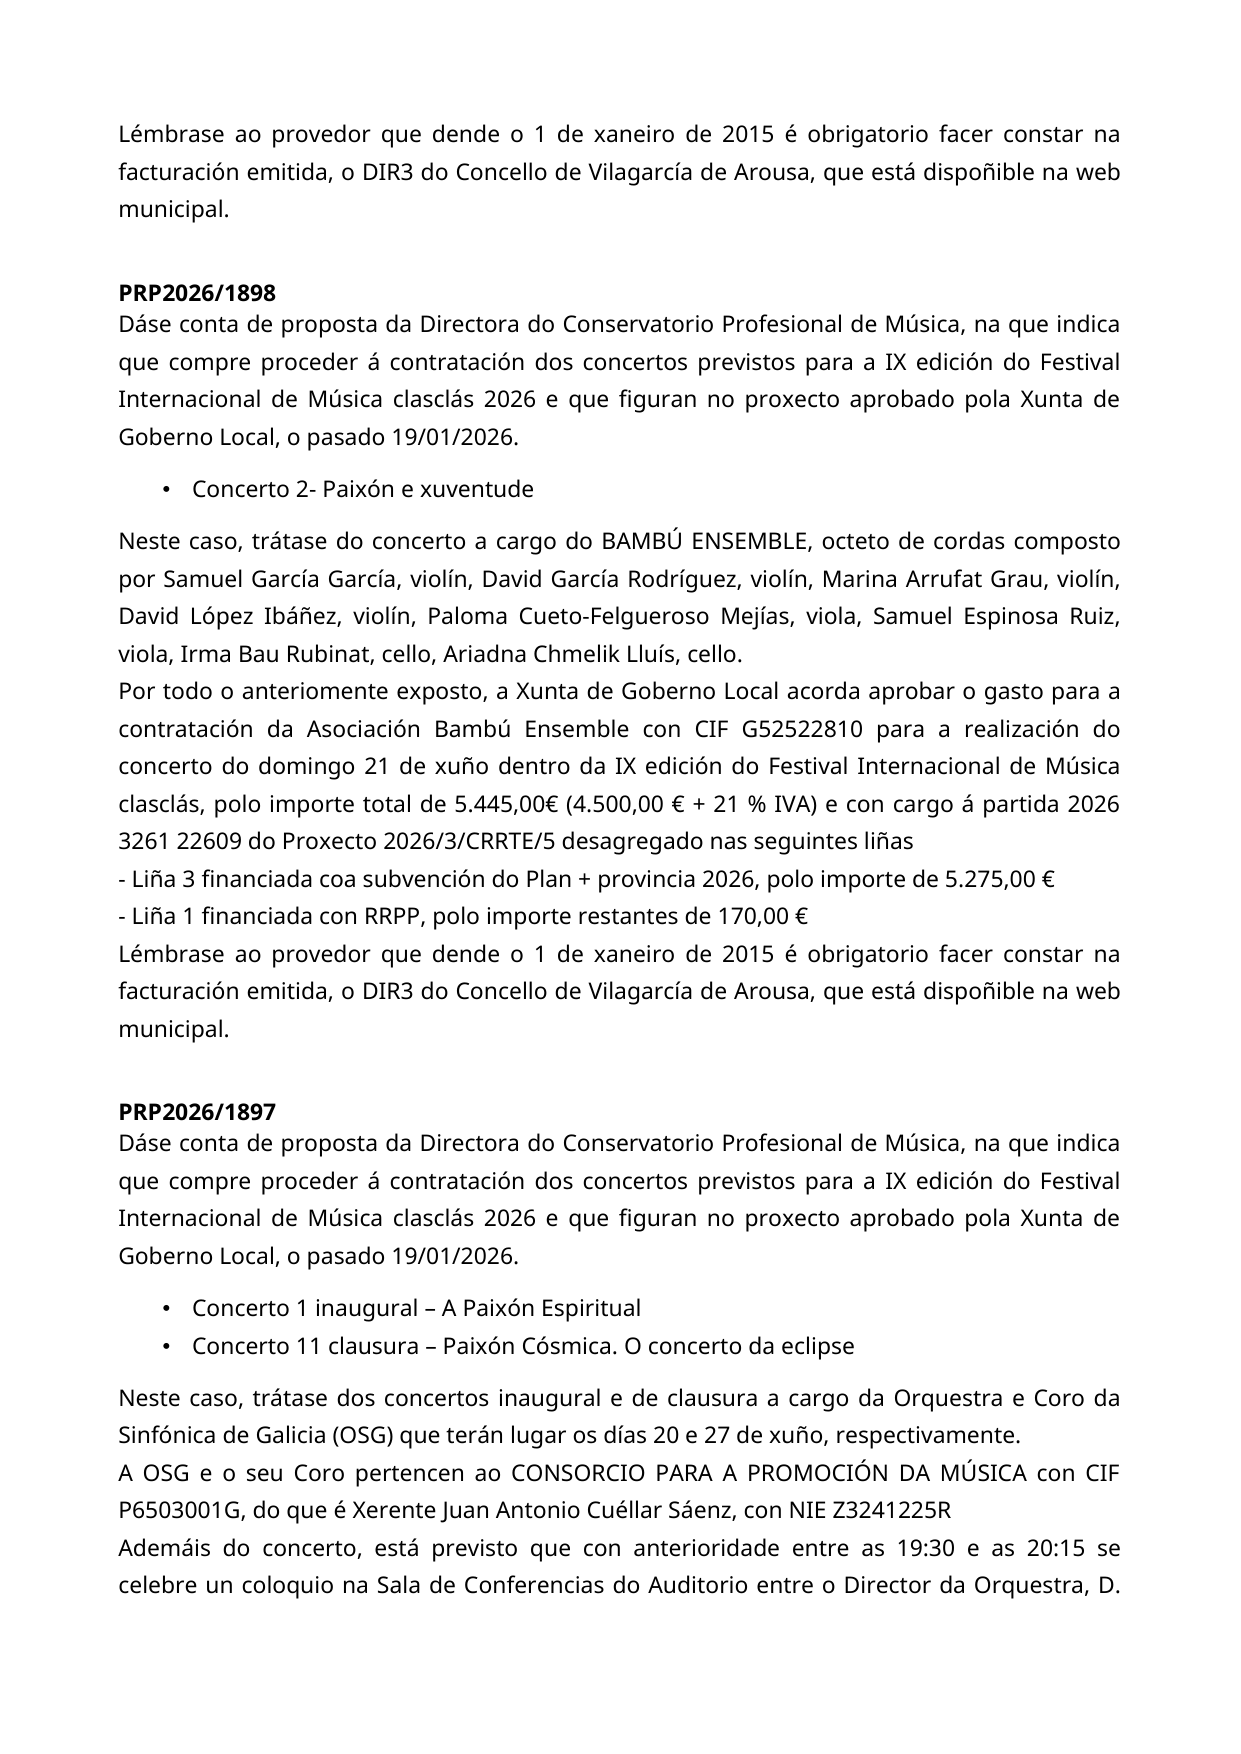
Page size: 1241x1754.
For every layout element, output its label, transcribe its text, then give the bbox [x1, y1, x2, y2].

text Neste caso, trátase do concerto a cargo do BAMBÚ ENSEMBLE, octeto de cordas composto por Samuel García García, violín, David García Rodríguez, violín, Marina Arrufat Grau, violín, David López Ibáñez, violín, Paloma Cueto-Felgueroso Mejías, viola, Samuel Espinosa Ruiz, viola, Irma Bau Rubinat, cello, Ariadna Chmelik Lluís, cello. [118, 525, 1122, 669]
list Concerto 2- Paixón e xuventude [162, 473, 1122, 504]
text Ademáis do concerto, está previsto que con anterioridade entre as 19:30 e as 20:15 se celebre un coloquio na Sala de Conferencias do Auditorio entre o Director da Orquestra, D. [118, 1532, 1122, 1601]
text Por todo o anteriomente exposto, a Xunta de Goberno Local acorda aprobar o gasto para a contratación da Asociación Bambú Ensemble con CIF G52522810 para a realización do concerto do domingo 21 de xuño dentro da IX edición do Festival Internacional de Música clasclás, polo importe total de 5.445,00€ (4.500,00 € + 21 % IVA) e con cargo á partida 2026 3261 22609 do Proxecto 2026/3/CRRTE/5 desagregado nas seguintes liñas [118, 675, 1122, 856]
text Lémbrase ao provedor que dende o 1 de xaneiro de 2015 é obrigatorio facer constar na facturación emitida, o DIR3 do Concello de Vilagarcía de Arousa, que está dispoñible na web municipal. [118, 118, 1122, 224]
text Neste caso, trátase dos concertos inaugural e de clausura a cargo da Orquestra e Coro da Sinfónica de Galicia (OSG) que terán lugar os días 20 e 27 de xuño, respectivamente. [118, 1382, 1122, 1451]
list Concerto 11 clausura – Paixón Cósmica. O concerto da eclipse [162, 1329, 1122, 1361]
text PRP2026/1898 [118, 277, 1122, 308]
text Dáse conta de proposta da Directora do Conservatorio Profesional de Música, na que indica que compre proceder á contratación dos concertos previstos para a IX edición do Festival Internacional de Música clasclás 2026 e que figuran no proxecto aprobado pola Xunta de Goberno Local, o pasado 19/01/2026. [118, 308, 1122, 452]
text A OSG e o seu Coro pertencen ao CONSORCIO PARA A PROMOCIÓN DA MÚSICA con CIF P6503001G, do que é Xerente Juan Antonio Cuéllar Sáenz, con NIE Z3241225R [118, 1457, 1122, 1526]
list Concerto 1 inaugural – A Paixón Espiritual [162, 1292, 1122, 1323]
text - Liña 3 financiada coa subvención do Plan + provincia 2026, polo importe de 5.275,00 € [118, 862, 1122, 894]
text PRP2026/1897 [118, 1096, 1122, 1127]
text Lémbrase ao provedor que dende o 1 de xaneiro de 2015 é obrigatorio facer constar na facturación emitida, o DIR3 do Concello de Vilagarcía de Arousa, que está dispoñible na web municipal. [118, 937, 1122, 1044]
text Dáse conta de proposta da Directora do Conservatorio Profesional de Música, na que indica que compre proceder á contratación dos concertos previstos para a IX edición do Festival Internacional de Música clasclás 2026 e que figuran no proxecto aprobado pola Xunta de Goberno Local, o pasado 19/01/2026. [118, 1127, 1122, 1271]
text - Liña 1 financiada con RRPP, polo importe restantes de 170,00 € [118, 900, 1122, 931]
